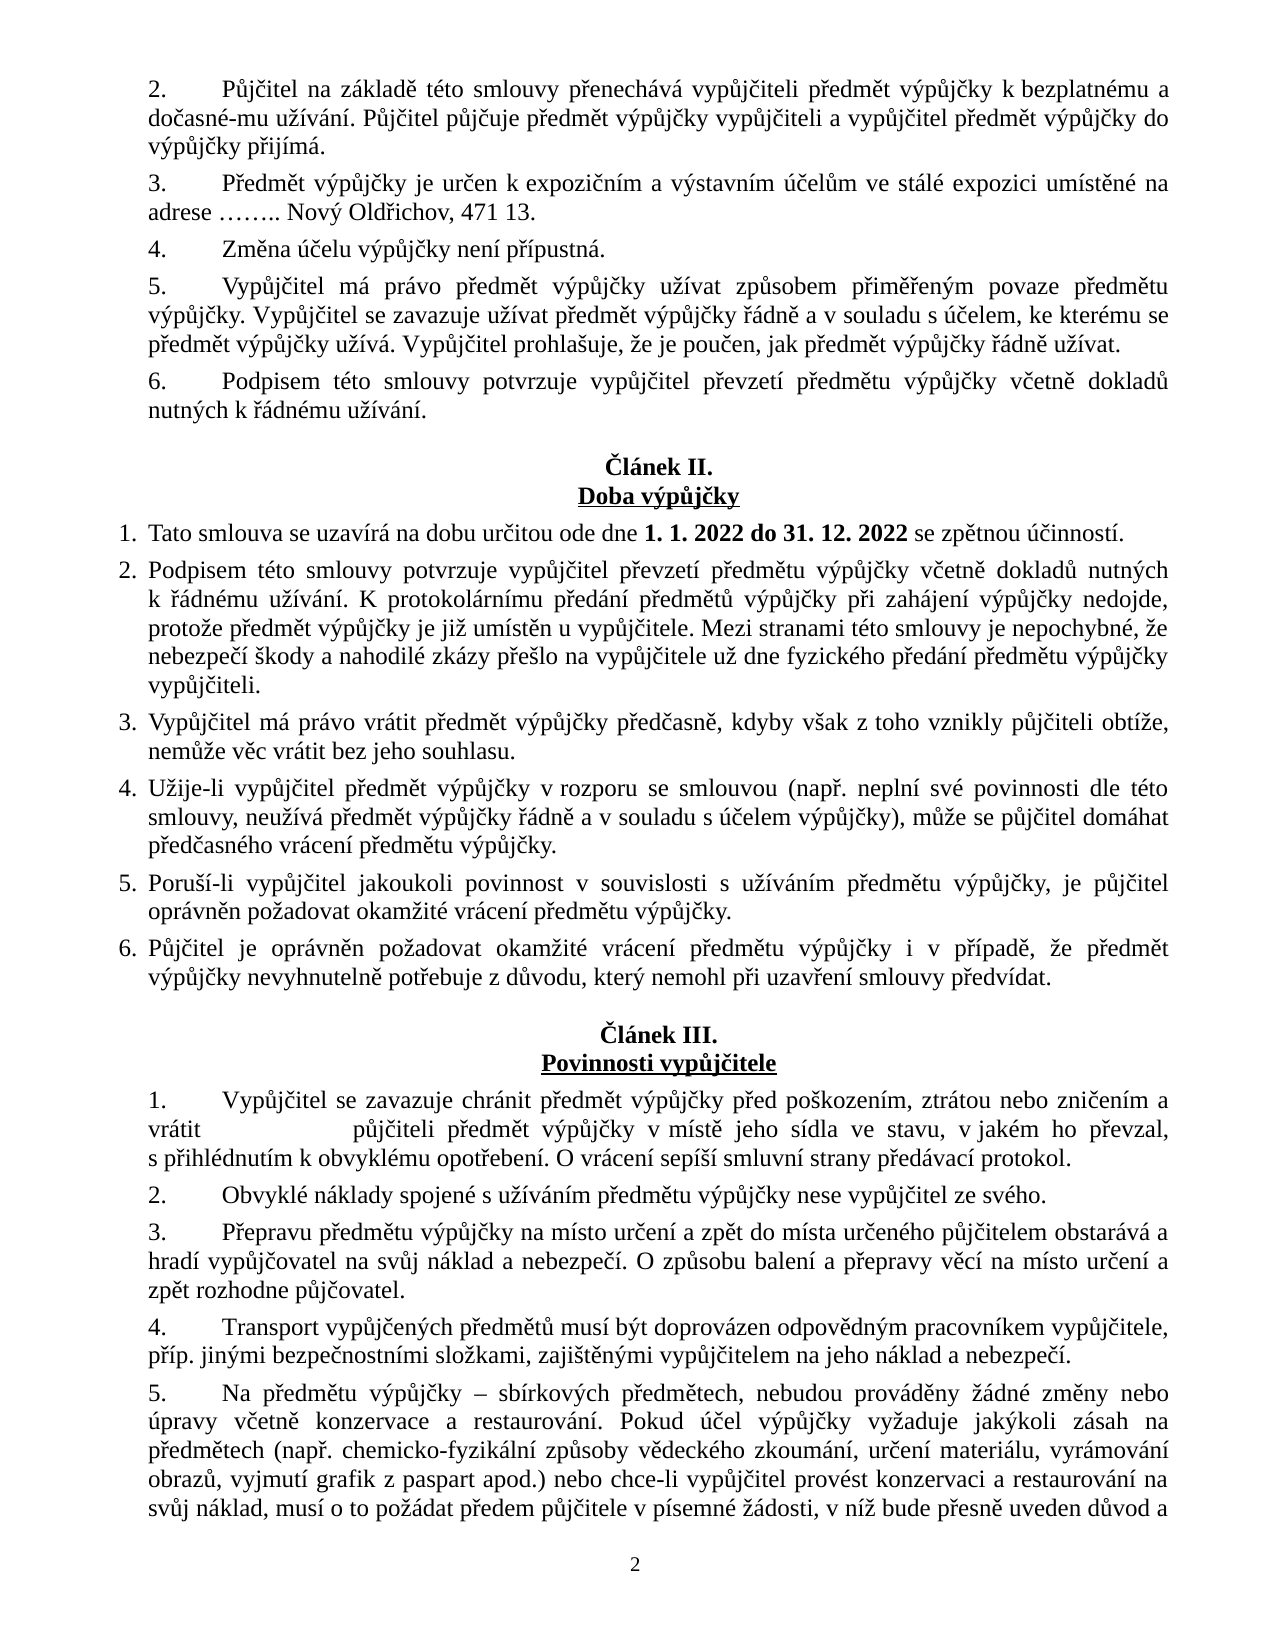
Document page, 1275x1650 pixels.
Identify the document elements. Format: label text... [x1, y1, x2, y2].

list Užije-li vypůjčitel předmět výpůjčky v rozporu se smlouvou (např. neplní své povinnosti dle této smlouvy, neužívá předmět výpůjčky řádně a v souladu s účelem výpůjčky), může se půjčitel domáhat předčasného vrácení předmětu výpůjčky. [118, 773, 1169, 859]
list Vypůjčitel se zavazuje chránit předmět výpůjčky před poškozením, ztrátou nebo zničením a vrátit půjčiteli předmět výpůjčky v místě jeho sídla ve stavu, v jakém ho převzal, s přihlédnutím k obvyklému opotřebení. O vrácení sepíší smluvní strany předávací protokol. [148, 1086, 1169, 1172]
list Přepravu předmětu výpůjčky na místo určení a zpět do místa určeného půjčitelem obstarává a hradí vypůjčovatel na svůj náklad a nebezpečí. O způsobu balení a přepravy věcí na místo určení a zpět rozhodne půjčovatel. [148, 1217, 1169, 1303]
text Článek III. [148, 1020, 1169, 1048]
list Na předmětu výpůjčky – sbírkových předmětech, nebudou prováděny žádné změny nebo úpravy včetně konzervace a restaurování. Pokud účel výpůjčky vyžaduje jakýkoli zásah na předmětech (např. chemicko-fyzikální způsoby vědeckého zkoumání, určení materiálu, vyrámování obrazů, vyjmutí grafik z paspart apod.) nebo chce-li vypůjčitel provést konzervaci a restaurování na svůj náklad, musí o to požádat předem půjčitele v písemné žádosti, v níž bude přesně uveden důvod a [148, 1378, 1169, 1521]
list Půjčitel na základě této smlouvy přenechává vypůjčiteli předmět výpůjčky k bezplatnému a dočasné-mu užívání. Půjčitel půjčuje předmět výpůjčky vypůjčiteli a vypůjčitel předmět výpůjčky do výpůjčky přijímá. [148, 74, 1169, 160]
list Poruší-li vypůjčitel jakoukoli povinnost v souvislosti s užíváním předmětu výpůjčky, je půjčitel oprávněn požadovat okamžité vrácení předmětu výpůjčky. [118, 868, 1169, 925]
list Půjčitel je oprávněn požadovat okamžité vrácení předmětu výpůjčky i v případě, že předmět výpůjčky nevyhnutelně potřebuje z důvodu, který nemohl při uzavření smlouvy předvídat. [118, 933, 1169, 991]
list Vypůjčitel má právo vrátit předmět výpůjčky předčasně, kdyby však z toho vznikly půjčiteli obtíže, nemůže věc vrátit bez jeho souhlasu. [118, 707, 1169, 765]
text Povinnosti vypůjčitele [148, 1048, 1169, 1077]
list Změna účelu výpůjčky není přípustná. [148, 234, 1169, 263]
list Vypůjčitel má právo předmět výpůjčky užívat způsobem přiměřeným povaze předmětu výpůjčky. Vypůjčitel se zavazuje užívat předmět výpůjčky řádně a v souladu s účelem, ke kterému se předmět výpůjčky užívá. Vypůjčitel prohlašuje, že je poučen, jak předmět výpůjčky řádně užívat. [148, 271, 1169, 358]
subtitle Doba výpůjčky [148, 481, 1169, 510]
list Podpisem této smlouvy potvrzuje vypůjčitel převzetí předmětu výpůjčky včetně dokladů nutných k řádnému užívání. K protokolárnímu předání předmětů výpůjčky při zahájení výpůjčky nedojde, protože předmět výpůjčky je již umístěn u vypůjčitele. Mezi stranami této smlouvy je nepochybné, že nebezpečí škody a nahodilé zkázy přešlo na vypůjčitele už dne fyzického předání předmětu výpůjčky vypůjčiteli. [118, 555, 1169, 699]
list Transport vypůjčených předmětů musí být doprovázen odpovědným pracovníkem vypůjčitele, příp. jinými bezpečnostními složkami, zajištěnými vypůjčitelem na jeho náklad a nebezpečí. [148, 1312, 1169, 1369]
list Tato smlouva se uzavírá na dobu určitou ode dne 1. 1. 2022 do 31. 12. 2022 se zpětnou účinností. [118, 518, 1169, 547]
subtitle Článek II. [148, 452, 1169, 481]
list Předmět výpůjčky je určen k expozičním a výstavním účelům ve stálé expozici umístěné na adrese …….. Nový Oldřichov, 471 13. [148, 168, 1169, 226]
list Podpisem této smlouvy potvrzuje vypůjčitel převzetí předmětu výpůjčky včetně dokladů nutných k řádnému užívání. [148, 366, 1169, 423]
list Obvyklé náklady spojené s užíváním předmětu výpůjčky nese vypůjčitel ze svého. [148, 1180, 1169, 1209]
